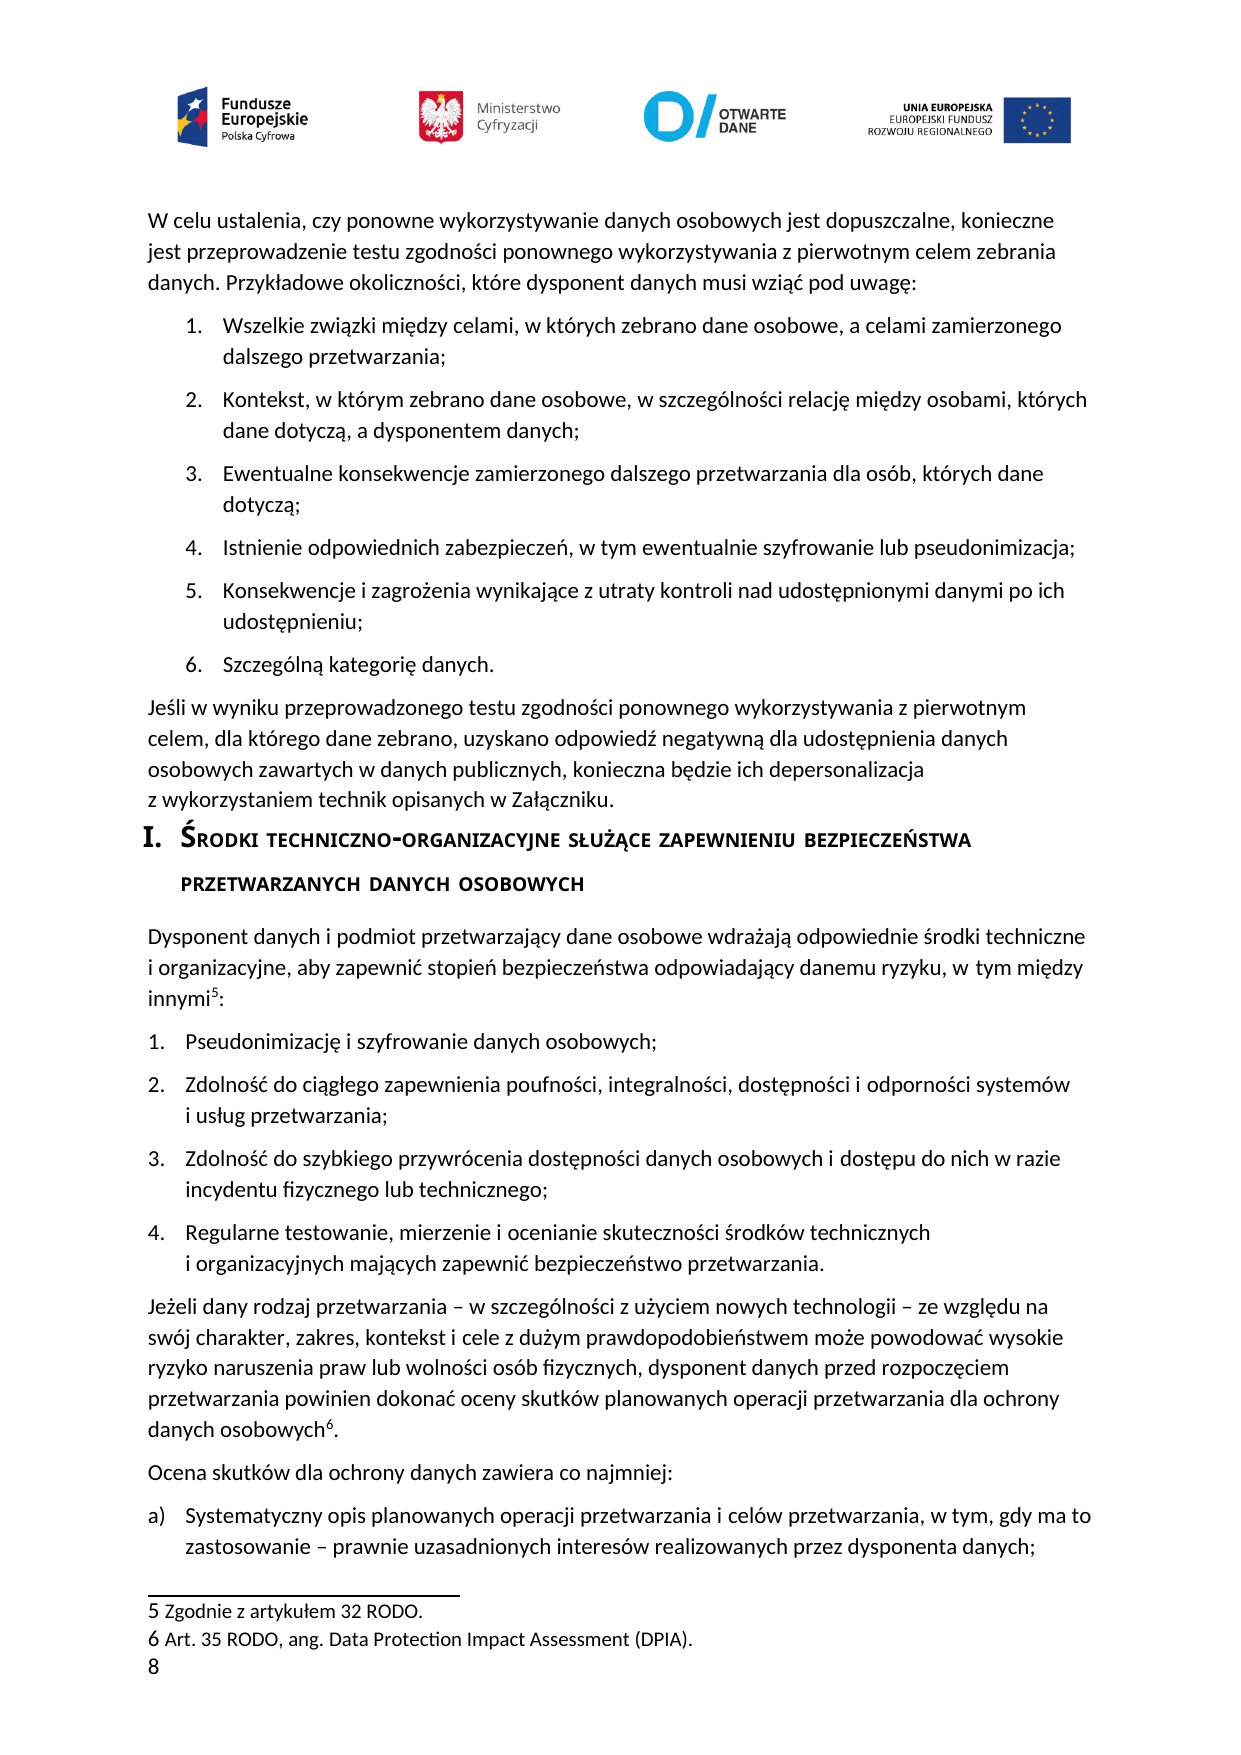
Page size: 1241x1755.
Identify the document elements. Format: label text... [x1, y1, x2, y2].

list Systematyczny opis planowanych operacji przetwarzania i celów przetwarzania, w tym, gdy ma to zastosowanie – prawnie uzasadnionych interesów realizowanych przez dysponenta danych; [148, 1501, 1093, 1560]
picture [147, 73, 1093, 162]
list Istnienie odpowiednich zabezpieczeń, w tym ewentualnie szyfrowanie lub pseudonimizacja; [185, 533, 1093, 561]
text Zgodnie z artykułem 32 RODO. [148, 1596, 1093, 1624]
list Szczególną kategorię danych. [185, 650, 1093, 678]
text Art. 35 RODO, ang. Data Protection Impact Assessment (DPIA). [148, 1624, 1093, 1652]
text Jeżeli dany rodzaj przetwarzania – w szczególności z użyciem nowych technologii – ze względu na swój charakter, zakres, kontekst i cele z dużym prawdopodobieństwem może powodować wysokie ryzyko naruszenia praw lub wolności osób fizycznych, dysponent danych przed rozpoczęciem przetwarzania powinien dokonać oceny skutków planowanych operacji przetwarzania dla ochrony danych osobowych. [148, 1292, 1093, 1443]
list Kontekst, w którym zebrano dane osobowe, w szczególności relację między osobami, których dane dotyczą, a dysponentem danych; [185, 385, 1093, 444]
text Jeśli w wyniku przeprowadzonego testu zgodności ponownego wykorzystywania z pierwotnym celem, dla którego dane zebrano, uzyskano odpowiedź negatywną dla udostępnienia danych osobowych zawartych w danych publicznych, konieczna będzie ich depersonalizacja z wykorzystaniem technik opisanych w Załączniku. [148, 693, 1093, 813]
list Zdolność do ciągłego zapewnienia poufności, integralności, dostępności i odporności systemów i usług przetwarzania; [148, 1070, 1093, 1129]
list Ewentualne konsekwencje zamierzonego dalszego przetwarzania dla osób, których dane dotyczą; [185, 459, 1093, 518]
list Zdolność do szybkiego przywrócenia dostępności danych osobowych i dostępu do nich w razie incydentu fizycznego lub technicznego; [148, 1144, 1093, 1203]
text Ocena skutków dla ochrony danych zawiera co najmniej: [148, 1458, 1093, 1486]
list Wszelkie związki między celami, w których zebrano dane osobowe, a celami zamierzonego dalszego przetwarzania; [185, 311, 1093, 370]
list Pseudonimizację i szyfrowanie danych osobowych; [148, 1027, 1093, 1055]
subtitle Środki techniczno-organizacyjne służące zapewnieniu bezpieczeństwa przetwarzanych danych osobowych [162, 816, 1093, 899]
list Konsekwencje i zagrożenia wynikające z utraty kontroli nad udostępnionymi danymi po ich udostępnieniu; [185, 576, 1093, 635]
text W celu ustalenia, czy ponowne wykorzystywanie danych osobowych jest dopuszczalne, konieczne jest przeprowadzenie testu zgodności ponownego wykorzystywania z pierwotnym celem zebrania danych. Przykładowe okoliczności, które dysponent danych musi wziąć pod uwagę: [148, 206, 1093, 296]
text Dysponent danych i podmiot przetwarzający dane osobowe wdrażają odpowiednie środki techniczne i organizacyjne, aby zapewnić stopień bezpieczeństwa odpowiadający danemu ryzyku, w tym między innymi: [148, 922, 1093, 1012]
list Regularne testowanie, mierzenie i ocenianie skuteczności środków technicznych i organizacyjnych mających zapewnić bezpieczeństwo przetwarzania. [148, 1218, 1093, 1277]
